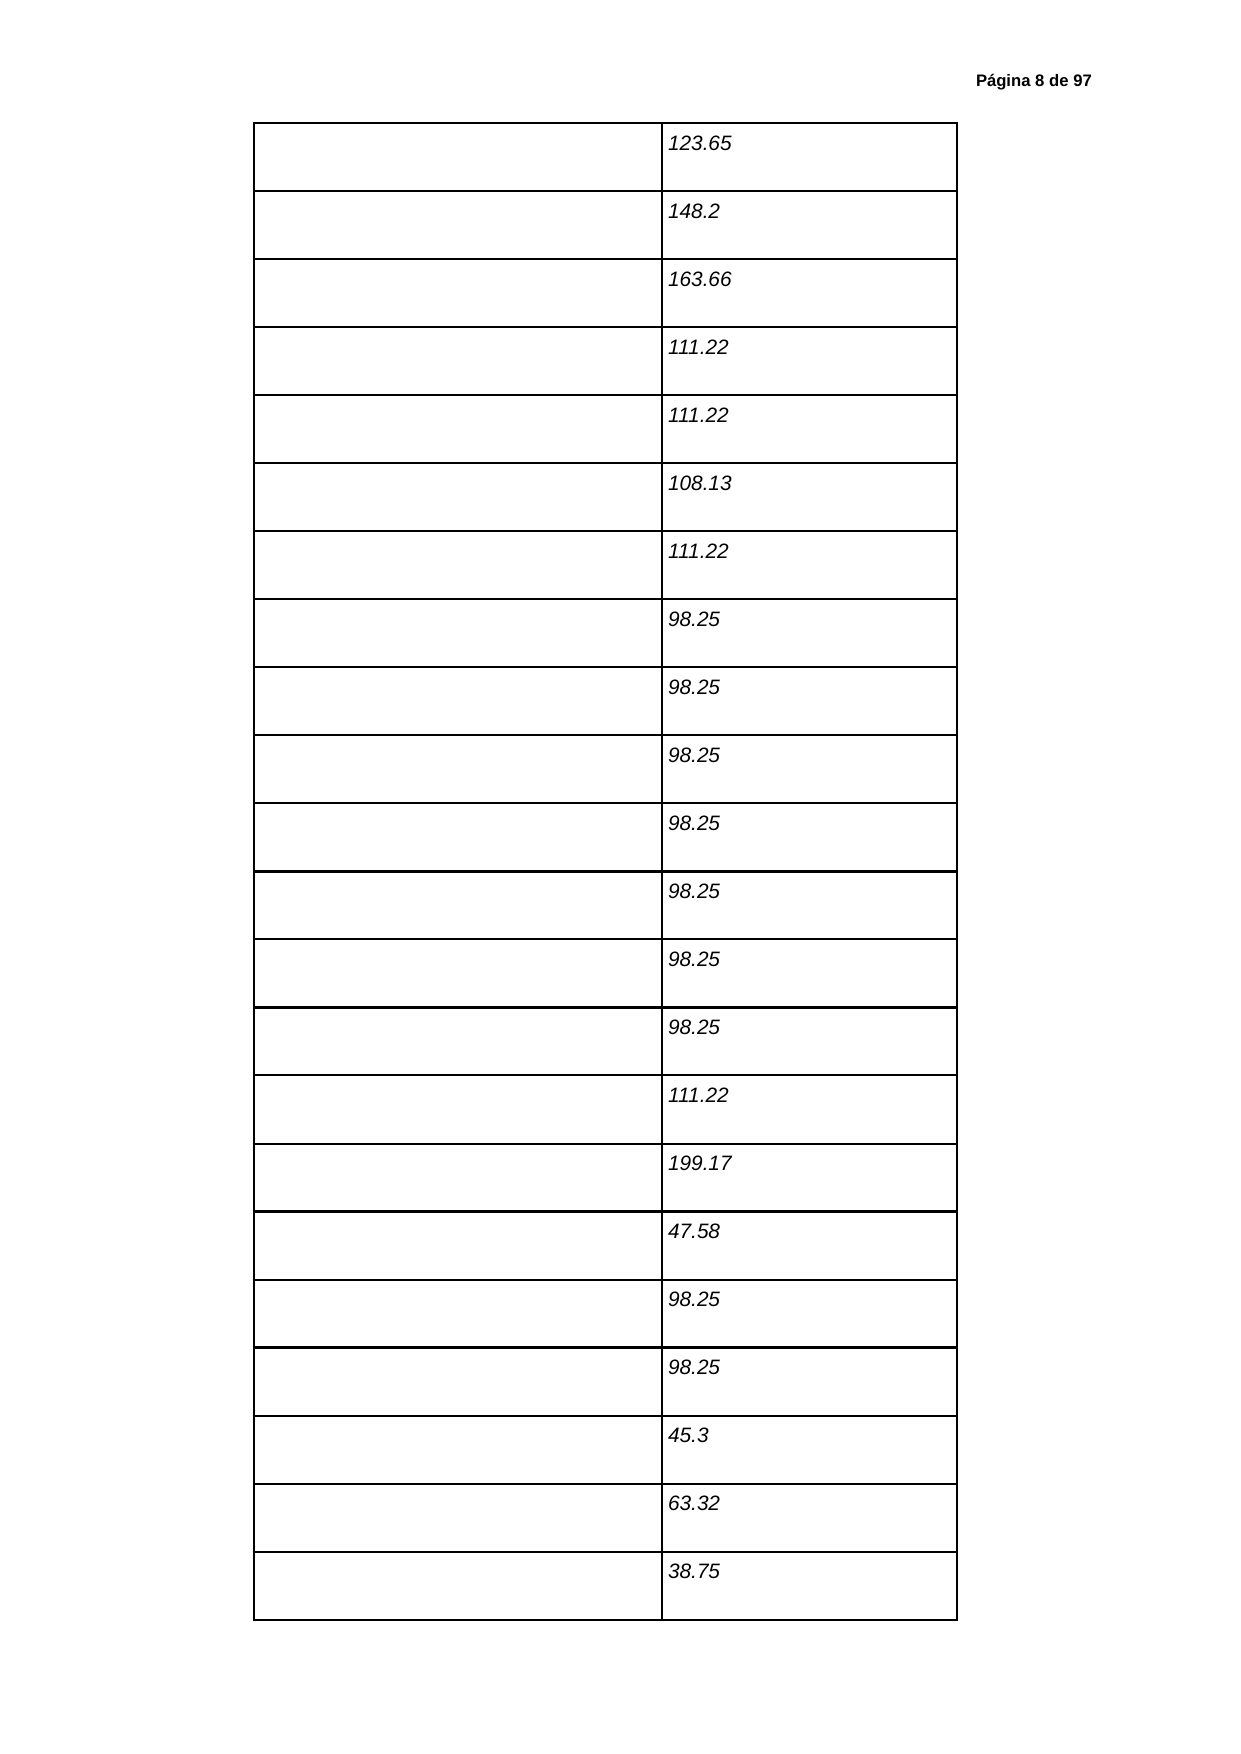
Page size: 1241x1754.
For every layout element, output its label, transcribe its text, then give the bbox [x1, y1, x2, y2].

table_cell [255, 1485, 661, 1551]
table_cell [255, 532, 661, 598]
table_cell [255, 396, 661, 462]
table_cell 98,25 [663, 873, 956, 938]
table_cell 199,17 [663, 1145, 956, 1210]
table_cell 47,58 [663, 1213, 956, 1278]
table_cell [255, 804, 661, 870]
table_cell [255, 1213, 661, 1278]
table_cell [255, 600, 661, 666]
table_cell 98,25 [663, 1009, 956, 1074]
table_cell 98,25 [663, 804, 956, 870]
table_cell 111,22 [663, 396, 956, 462]
table_cell [255, 1145, 661, 1210]
table_cell 98,25 [663, 736, 956, 802]
table_cell [255, 192, 661, 258]
table_cell [255, 873, 661, 938]
table_cell [255, 1553, 661, 1618]
table_cell 98,25 [663, 600, 956, 666]
table_cell [255, 1349, 661, 1414]
table_cell 45,3 [663, 1417, 956, 1482]
table_cell 111,22 [663, 328, 956, 394]
table_cell [255, 1076, 661, 1142]
table_cell 111,22 [663, 532, 956, 598]
table_cell [255, 1281, 661, 1346]
table_cell 38,75 [663, 1553, 956, 1618]
table_cell [255, 1417, 661, 1482]
table_cell 98,25 [663, 668, 956, 734]
table_cell [255, 1009, 661, 1074]
table_cell 98,25 [663, 1349, 956, 1414]
table_cell [255, 260, 661, 326]
table_cell 63,32 [663, 1485, 956, 1551]
table_cell 108,13 [663, 464, 956, 530]
table_cell 98,25 [663, 1281, 956, 1346]
table_cell 163,66 [663, 260, 956, 326]
table_cell [255, 940, 661, 1006]
table_cell [255, 736, 661, 802]
table_cell 98,25 [663, 940, 956, 1006]
table_cell 148,2 [663, 192, 956, 258]
table_cell [255, 668, 661, 734]
table_cell 123,65 [663, 124, 956, 190]
table_cell [255, 124, 661, 190]
table_cell 111,22 [663, 1076, 956, 1142]
table_cell [255, 464, 661, 530]
table_cell [255, 328, 661, 394]
